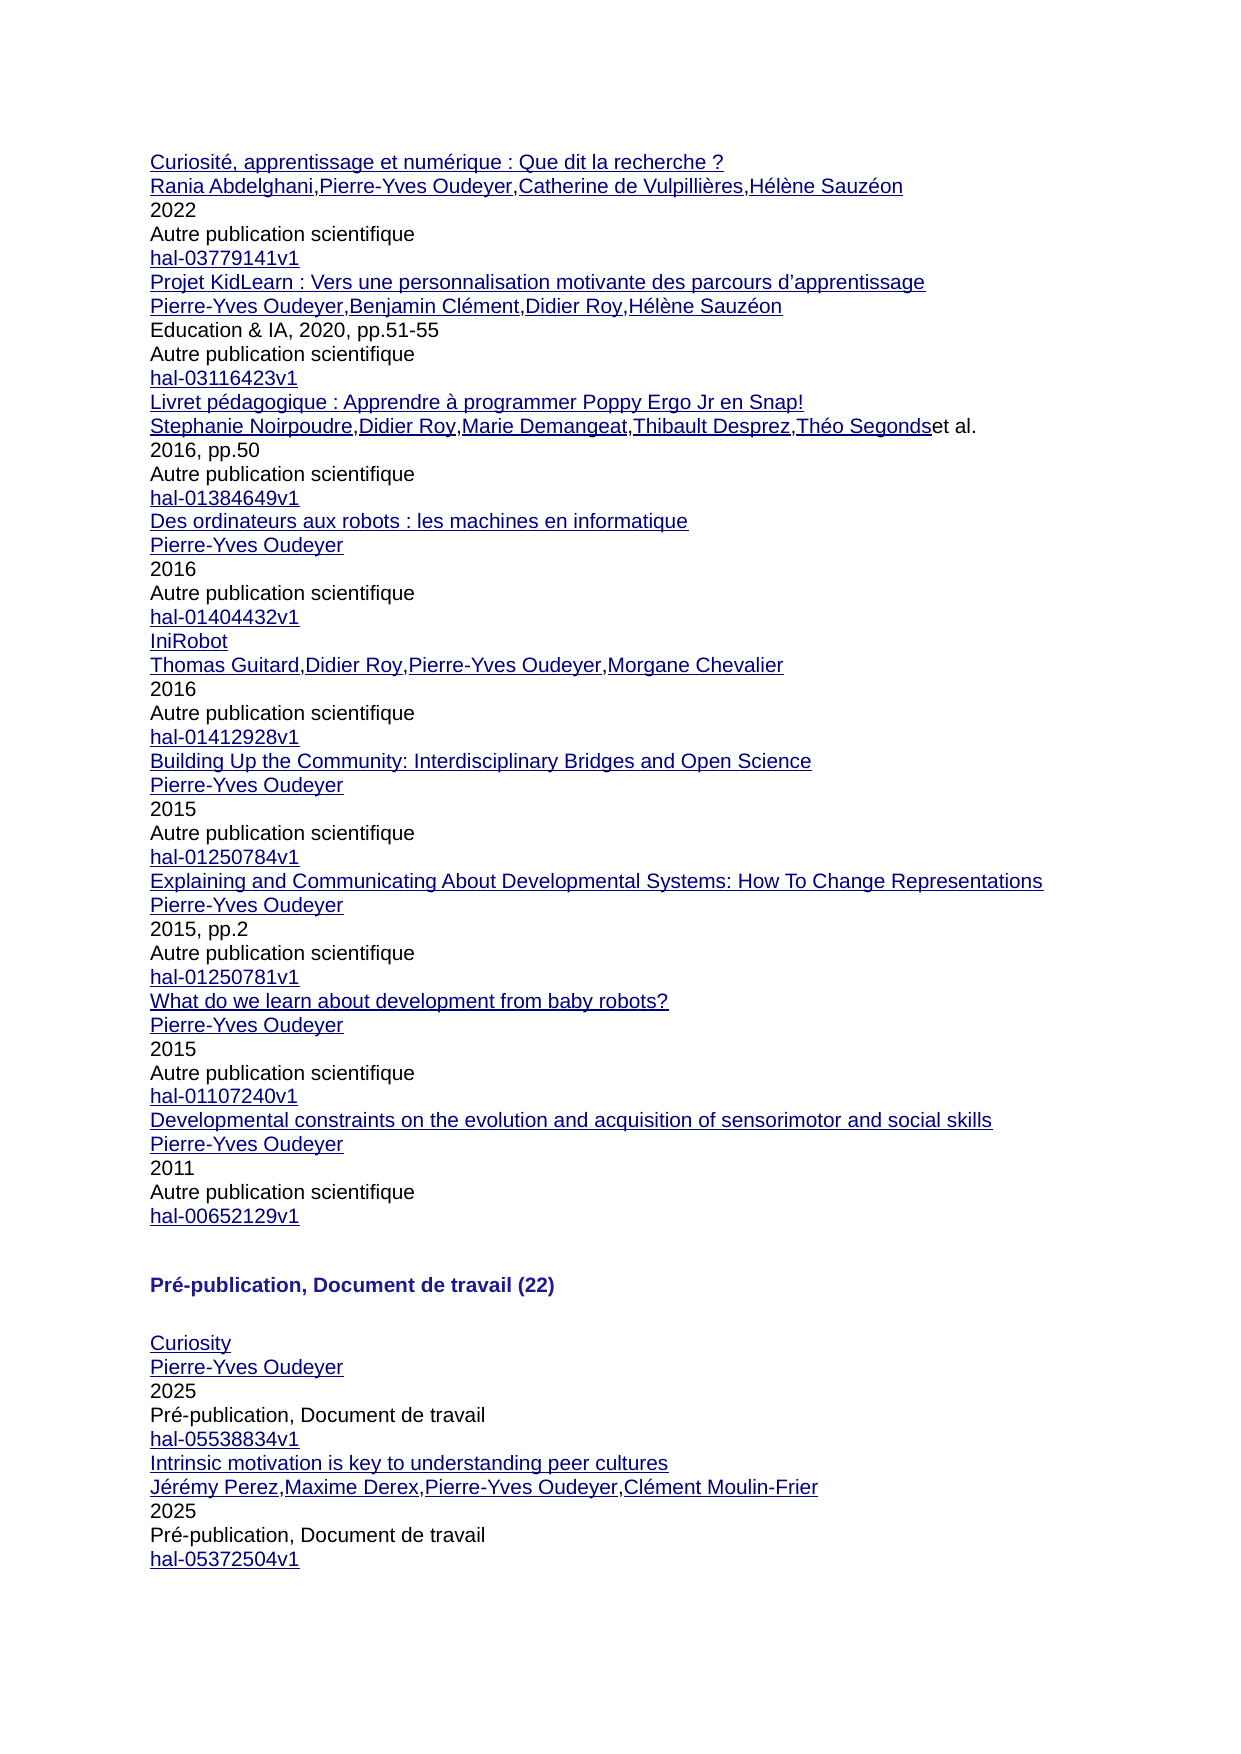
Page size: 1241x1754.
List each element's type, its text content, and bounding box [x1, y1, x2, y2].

table_cell Intrinsic motivation is key to understanding peer cultures Jérémy Perez,Maxime Derex,Pierre-Yves Oudeyer,Clément Moulin-Frier 2025 Pré-publication, Document de travail hal-05372504v1 [150, 1451, 1090, 1571]
table_cell Explaining and Communicating About Developmental Systems: How To Change Representations Pierre-Yves Oudeyer 2015, pp.2 Autre publication scientifique hal-01250781v1 [150, 869, 1090, 988]
subtitle Pré-publication, Document de travail (22) [150, 1273, 1090, 1297]
table_cell IniRobot Thomas Guitard,Didier Roy,Pierre-Yves Oudeyer,Morgane Chevalier 2016 Autre publication scientifique hal-01412928v1 [150, 629, 1090, 749]
table_header Curiosity Pierre-Yves Oudeyer 2025 Pré-publication, Document de travail hal-05538834v1 [150, 1331, 1090, 1451]
table_cell Building Up the Community: Interdisciplinary Bridges and Open Science Pierre-Yves Oudeyer 2015 Autre publication scientifique hal-01250784v1 [150, 749, 1090, 869]
table_cell What do we learn about development from baby robots? Pierre-Yves Oudeyer 2015 Autre publication scientifique hal-01107240v1 [150, 989, 1090, 1108]
table_cell Projet KidLearn : Vers une personnalisation motivante des parcours d’apprentissage Pierre-Yves Oudeyer,Benjamin Clément,Didier Roy,Hélène Sauzéon Education & IA, 2020, pp.51-55 Autre publication scientifique hal-03116423v1 [150, 270, 1090, 389]
table_cell Des ordinateurs aux robots : les machines en informatique Pierre-Yves Oudeyer 2016 Autre publication scientifique hal-01404432v1 [150, 509, 1090, 629]
table_cell Developmental constraints on the evolution and acquisition of sensorimotor and social skills Pierre-Yves Oudeyer 2011 Autre publication scientifique hal-00652129v1 [150, 1108, 1090, 1228]
table_cell Curiosité, apprentissage et numérique : Que dit la recherche ? Rania Abdelghani,Pierre-Yves Oudeyer,Catherine de Vulpillières,Hélène Sauzéon 2022 Autre publication scientifique hal-03779141v1 [150, 150, 1090, 270]
table_cell Livret pédagogique : Apprendre à programmer Poppy Ergo Jr en Snap! Stephanie Noirpoudre,Didier Roy,Marie Demangeat,Thibault Desprez,Théo Segondset al. 2016, pp.50 Autre publication scientifique hal-01384649v1 [150, 390, 1090, 509]
